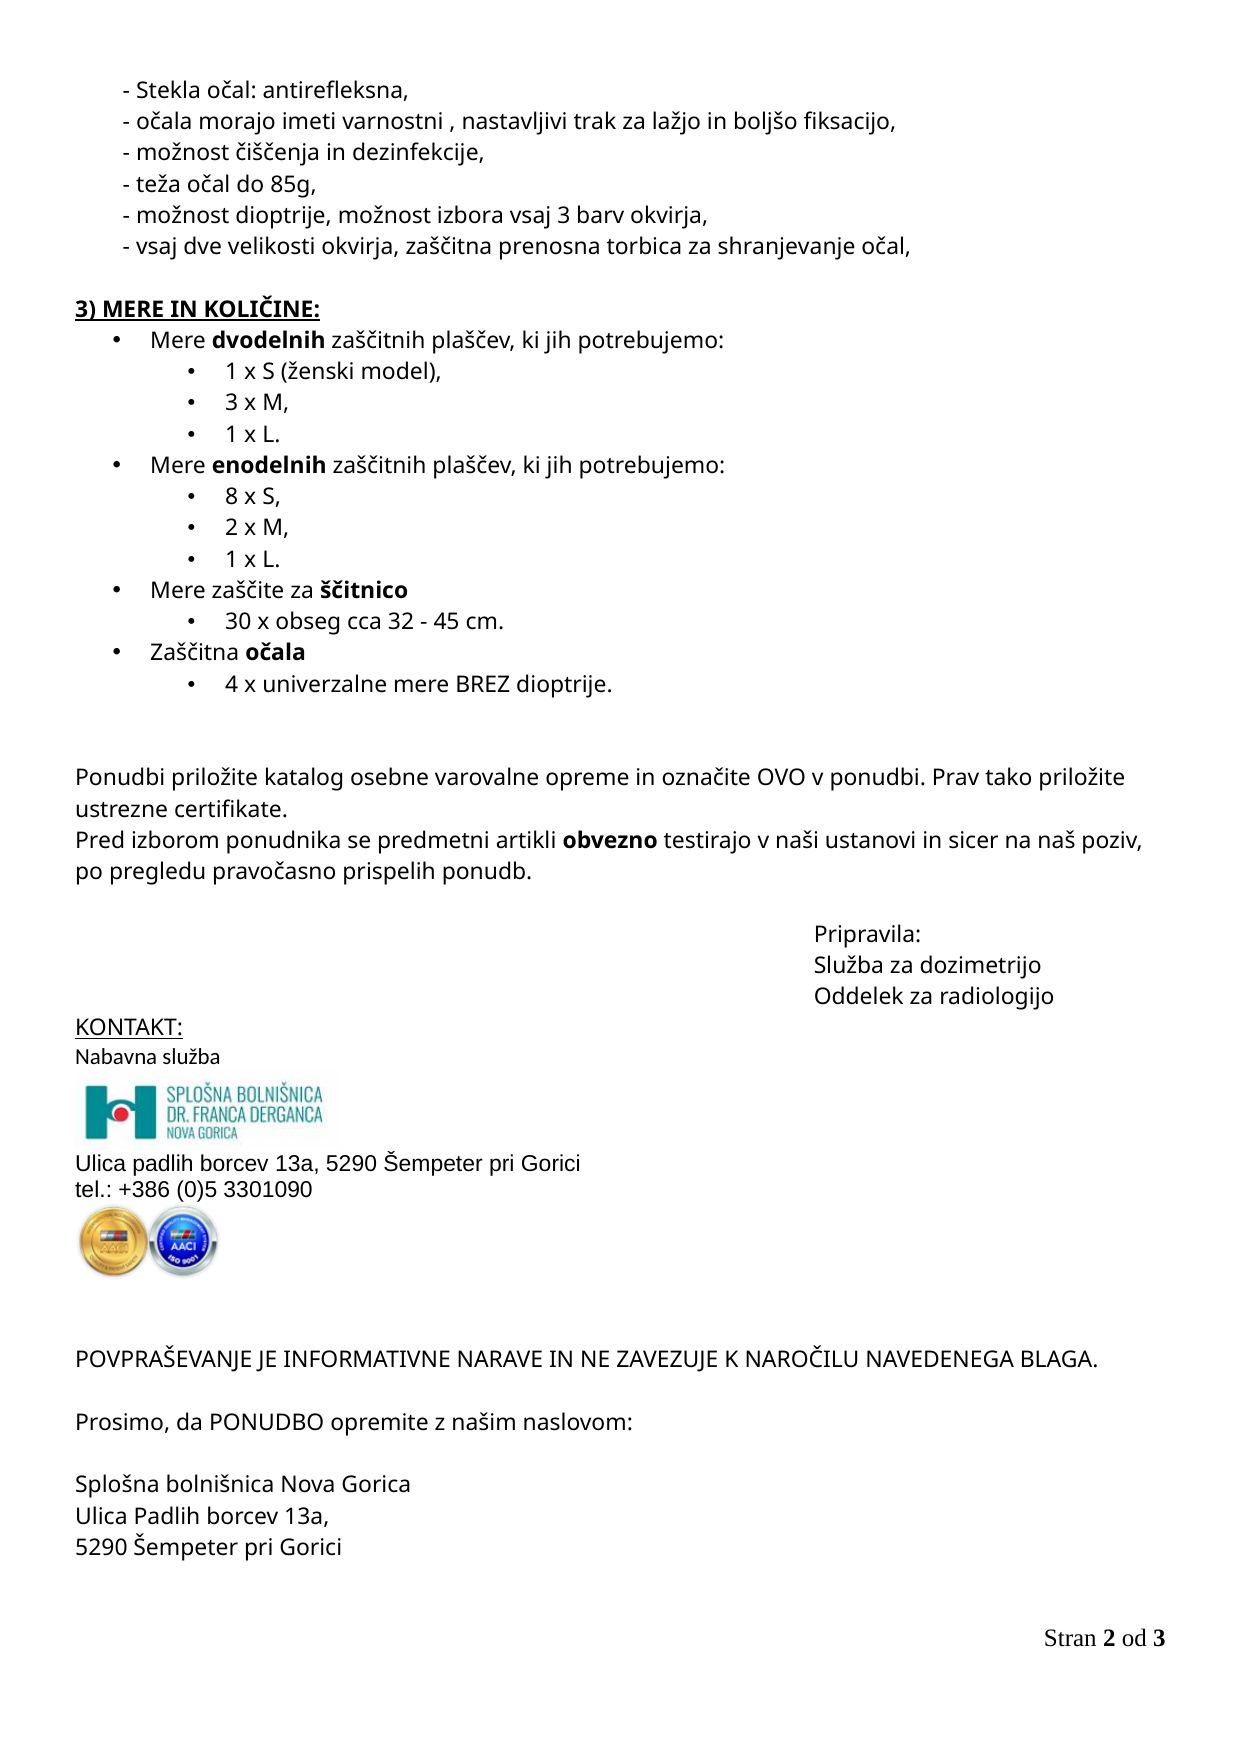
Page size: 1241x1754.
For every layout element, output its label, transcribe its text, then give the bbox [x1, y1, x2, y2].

text Ulica padlih borcev 13a, 5290 Šempeter pri Gorici [75, 1150, 1165, 1176]
text Ulica Padlih borcev 13a, [75, 1499, 1165, 1531]
text Služba za dozimetrijo [740, 949, 1165, 980]
list 4 x univerzalne mere BREZ dioptrije. [187, 667, 1165, 699]
text Prosimo, da PONUDBO opremite z našim naslovom: [75, 1406, 1165, 1437]
list 3 x M, [187, 386, 1165, 417]
text Nabavna služba [75, 1042, 1165, 1071]
text - očala morajo imeti varnostni , nastavljivi trak za lažjo in boljšo fiksacijo, [75, 105, 1165, 136]
text 5290 Šempeter pri Gorici [75, 1531, 1165, 1562]
text - Stekla očal: antirefleksna, [75, 74, 1165, 105]
list 1 x L. [187, 417, 1165, 449]
list 30 x obseg cca 32 - 45 cm. [187, 605, 1165, 636]
list 8 x S, [187, 480, 1165, 511]
text - teža očal do 85g, [75, 167, 1165, 199]
text - vsaj dve velikosti okvirja, zaščitna prenosna torbica za shranjevanje očal, [75, 230, 1165, 261]
list Zaščitna očala [112, 636, 1165, 667]
list 1 x S (ženski model), [187, 355, 1165, 386]
list Mere zaščite za ščitnico [112, 574, 1165, 605]
text - možnost čiščenja in dezinfekcije, [75, 136, 1165, 167]
list 2 x M, [187, 511, 1165, 542]
list 1 x L. [187, 542, 1165, 574]
text KONTAKT: [75, 1011, 1165, 1042]
text 3) MERE IN KOLIČINE: [75, 292, 1165, 324]
list Mere enodelnih zaščitnih plaščev, ki jih potrebujemo: [112, 449, 1165, 480]
text tel.: +386 (0)5 3301090 [75, 1176, 1165, 1203]
text Ponudbi priložite katalog osebne varovalne opreme in označite OVO v ponudbi. Prav tako priložite ustrezne certifikate. [75, 761, 1165, 824]
text Splošna bolnišnica Nova Gorica [75, 1468, 1165, 1499]
text POVPRAŠEVANJE JE INFORMATIVNE NARAVE IN NE ZAVEZUJE K NAROČILU NAVEDENEGA BLAGA. [75, 1343, 1165, 1374]
text Pripravila: [740, 917, 1165, 949]
list Mere dvodelnih zaščitnih plaščev, ki jih potrebujemo: [112, 324, 1165, 355]
text - možnost dioptrije, možnost izbora vsaj 3 barv okvirja, [75, 199, 1165, 230]
text Oddelek za radiologijo [740, 980, 1165, 1011]
text Pred izborom ponudnika se predmetni artikli obvezno testirajo v naši ustanovi in sicer na naš poziv, po pregledu pravočasno prispelih ponudb. [75, 824, 1165, 886]
